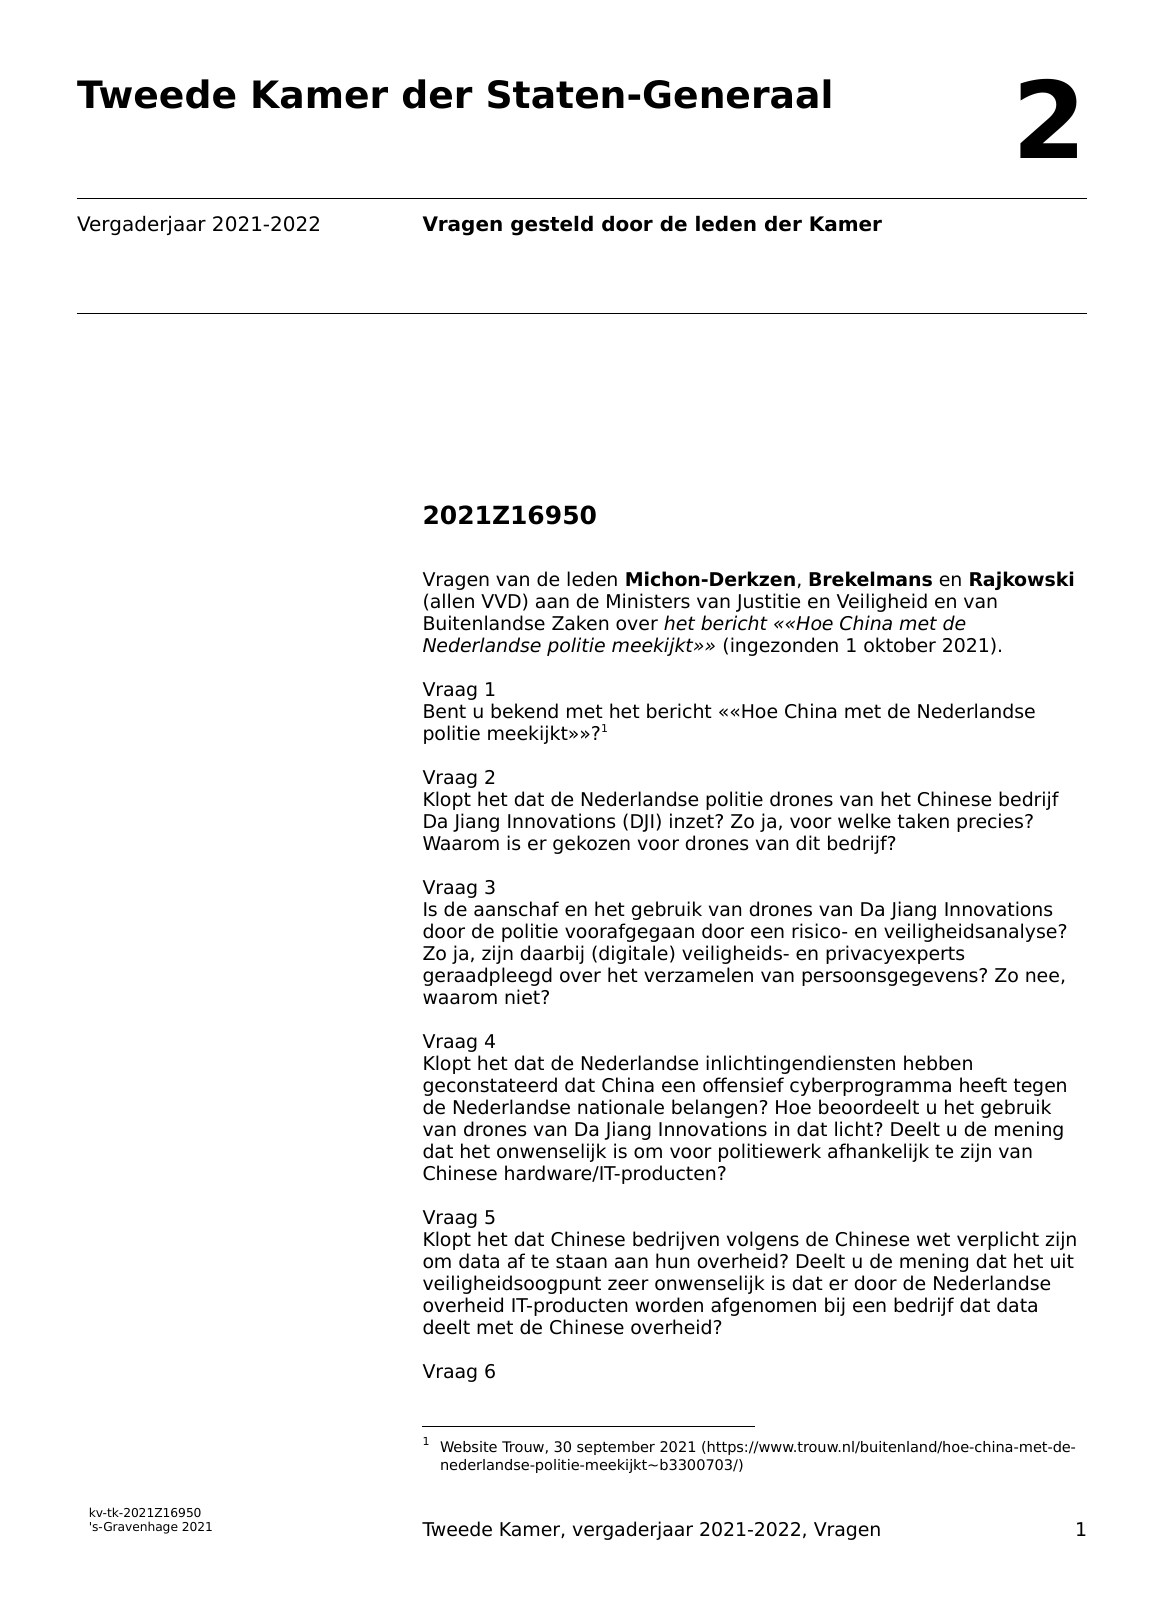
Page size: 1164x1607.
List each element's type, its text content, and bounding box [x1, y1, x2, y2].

text Website Trouw, 30 september 2021 (https://www.trouw.nl/buitenland/hoe-china-met-de-nederlandse-politie-meekijkt~b3300703/) [422, 1435, 1087, 1474]
text Bent u bekend met het bericht ««Hoe China met de Nederlandse politie meekijkt»»? [422, 701, 1087, 745]
text kv-tk-2021Z16950 [88, 1506, 323, 1520]
text 2021Z16950 [422, 501, 1087, 531]
text Vraag 1 [422, 679, 1087, 701]
text 's-Gravenhage 2021 [88, 1520, 323, 1534]
text Vraag 3 [422, 877, 1087, 899]
text Vraag 6 [422, 1361, 1087, 1383]
text Klopt het dat de Nederlandse politie drones van het Chinese bedrijf Da Jiang Innovations (DJI) inzet? Zo ja, voor welke taken precies? Waarom is er gekozen voor drones van dit bedrijf? [422, 789, 1087, 855]
table_header 2 [886, 59, 1087, 198]
text Vraag 2 [422, 767, 1087, 789]
text Vraag 5 [422, 1207, 1087, 1229]
text Vragen van de leden Michon-Derkzen, Brekelmans en Rajkowski (allen VVD) aan de Ministers van Justitie en Veiligheid en van Buitenlandse Zaken over het bericht ««Hoe China met de Nederlandse politie meekijkt»» (ingezonden 1 oktober 2021). [422, 569, 1087, 657]
text Vraag 4 [422, 1031, 1087, 1053]
table_header Tweede Kamer der Staten-Generaal [77, 59, 886, 198]
text Is de aanschaf en het gebruik van drones van Da Jiang Innovations door de politie voorafgegaan door een risico- en veiligheidsanalyse? Zo ja, zijn daarbij (digitale) veiligheids- en privacyexperts geraadpleegd over het verzamelen van persoonsgegevens? Zo nee, waarom niet? [422, 899, 1087, 1009]
text Klopt het dat de Nederlandse inlichtingendiensten hebben geconstateerd dat China een offensief cyberprogramma heeft tegen de Nederlandse nationale belangen? Hoe beoordeelt u het gebruik van drones van Da Jiang Innovations in dat licht? Deelt u de mening dat het onwenselijk is om voor politiewerk afhankelijk te zijn van Chinese hardware/IT-producten? [422, 1053, 1087, 1185]
table_cell Vragen gesteld door de leden der Kamer [422, 199, 1087, 313]
text Klopt het dat Chinese bedrijven volgens de Chinese wet verplicht zijn om data af te staan aan hun overheid? Deelt u de mening dat het uit veiligheidsoogpunt zeer onwenselijk is dat er door de Nederlandse overheid IT-producten worden afgenomen bij een bedrijf dat data deelt met de Chinese overheid? [422, 1229, 1087, 1339]
table_cell Vergaderjaar 2021-2022 [77, 199, 422, 313]
